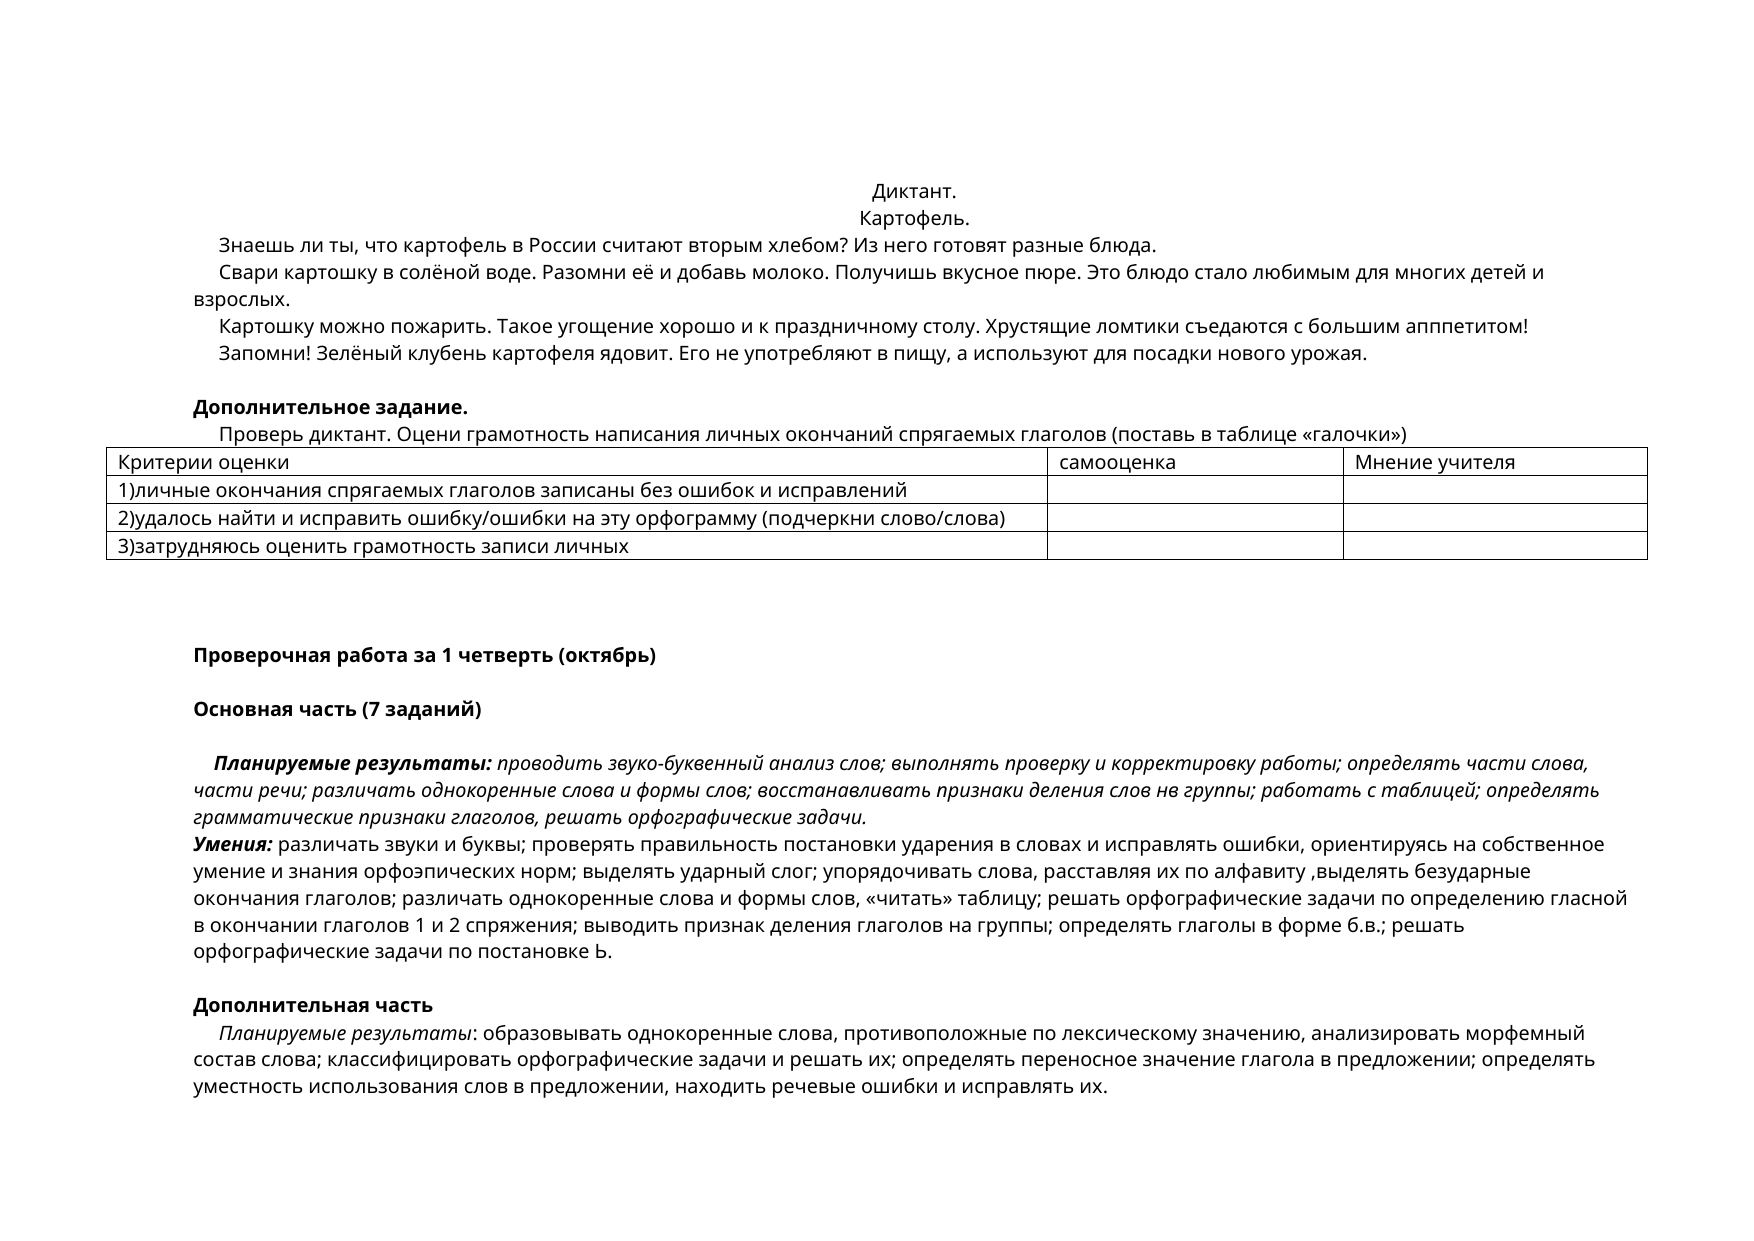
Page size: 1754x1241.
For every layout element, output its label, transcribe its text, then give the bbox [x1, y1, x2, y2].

table_header Мнение учителя [1344, 448, 1647, 475]
table_cell [1344, 476, 1647, 503]
text Планируемые результаты: проводить звуко-буквенный анализ слов; выполнять проверку и корректировку работы; определять части слова, части речи; различать однокоренные слова и формы слов; восстанавливать признаки деления слов нв группы; работать с таблицей; определять грамматические признаки глаголов, решать орфографические задачи. [193, 749, 1636, 830]
text Дополнительная часть [193, 992, 1636, 1019]
table_cell 3)затрудняюсь оценить грамотность записи личных [107, 532, 1047, 559]
text Запомни! Зелёный клубень картофеля ядовит. Его не употребляют в пищу, а используют для посадки нового урожая. [193, 339, 1636, 366]
text Знаешь ли ты, что картофель в России считают вторым хлебом? Из него готовят разные блюда. [193, 231, 1636, 258]
text Картофель. [193, 204, 1636, 231]
text Свари картошку в солёной воде. Разомни её и добавь молоко. Получишь вкусное пюре. Это блюдо стало любимым для многих детей и взрослых. [193, 258, 1636, 312]
text Картошку можно пожарить. Такое угощение хорошо и к праздничному столу. Хрустящие ломтики съедаются с большим апппетитом! [193, 312, 1636, 339]
table_header Критерии оценки [107, 448, 1047, 475]
table_cell [1344, 504, 1647, 531]
text Основная часть (7 заданий) [193, 695, 1636, 722]
text Проверочная работа за 1 четверть (октябрь) [193, 641, 1636, 668]
text Проверь диктант. Оцени грамотность написания личных окончаний спрягаемых глаголов (поставь в таблице «галочки») [193, 420, 1636, 447]
text Дополнительное задание. [193, 393, 1636, 420]
table_cell [1048, 532, 1343, 559]
table_cell [1344, 532, 1647, 559]
table_header самооценка [1048, 448, 1343, 475]
text Диктант. [193, 177, 1636, 204]
text Планируемые результаты: образовывать однокоренные слова, противоположные по лексическому значению, анализировать морфемный состав слова; классифицировать орфографические задачи и решать их; определять переносное значение глагола в предложении; определять уместность использования слов в предложении, находить речевые ошибки и исправлять их. [193, 1019, 1636, 1100]
table_cell [1048, 504, 1343, 531]
text Умения: различать звуки и буквы; проверять правильность постановки ударения в словах и исправлять ошибки, ориентируясь на собственное умение и знания орфоэпических норм; выделять ударный слог; упорядочивать слова, расставляя их по алфавиту ,выделять безударные окончания глаголов; различать однокоренные слова и формы слов, «читать» таблицу; решать орфографические задачи по определению гласной в окончании глаголов 1 и 2 спряжения; выводить признак деления глаголов на группы; определять глаголы в форме б.в.; решать орфографические задачи по постановке Ь. [193, 830, 1636, 965]
table_cell [1048, 476, 1343, 503]
table_cell 2)удалось найти и исправить ошибку/ошибки на эту орфограмму (подчеркни слово/слова) [107, 504, 1047, 531]
table_cell 1)личные окончания спрягаемых глаголов записаны без ошибок и исправлений [107, 476, 1047, 503]
